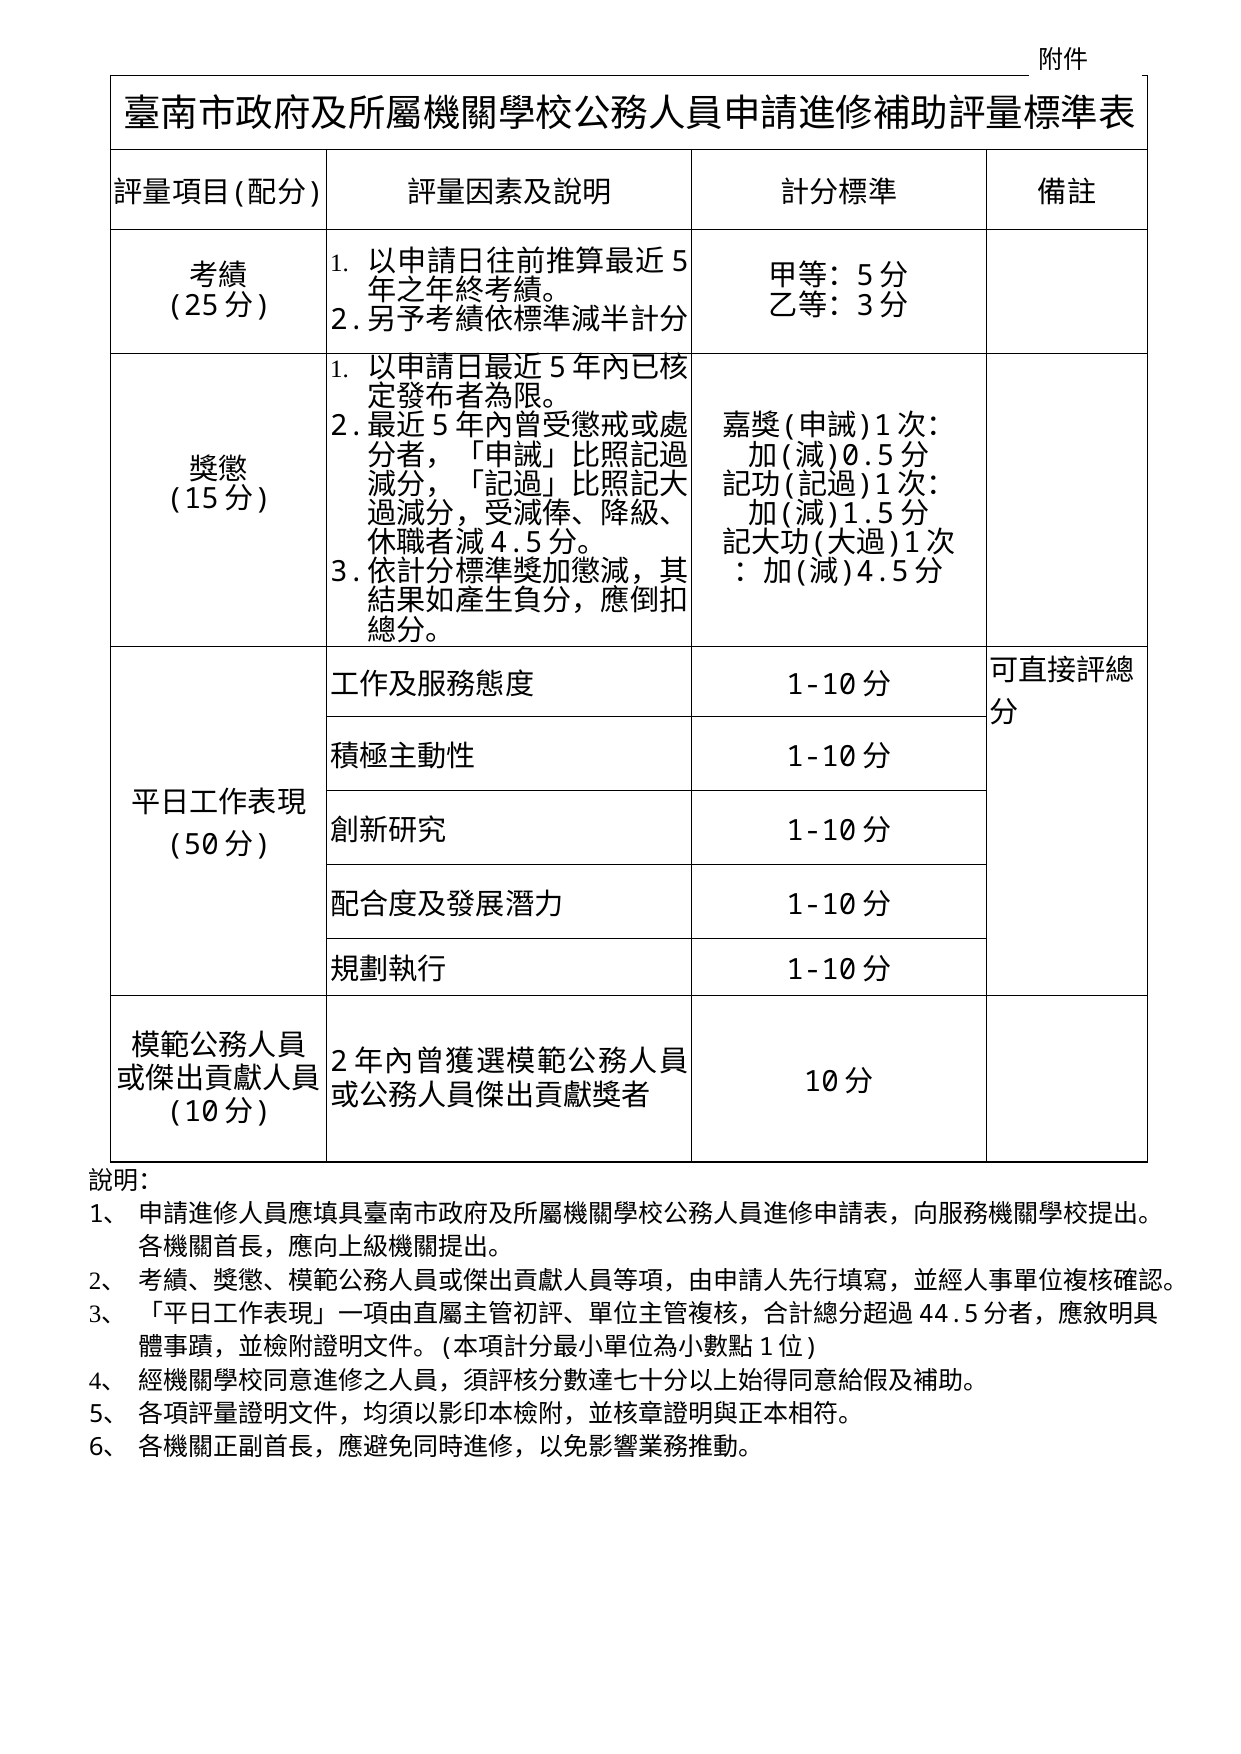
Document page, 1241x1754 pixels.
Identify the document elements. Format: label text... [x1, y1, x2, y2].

list 經機關學校同意進修之人員，須評核分數達七十分以上始得同意給假及補助。 [89, 1362, 1181, 1396]
table_cell [987, 354, 1147, 646]
list 申請進修人員應填具臺南市政府及所屬機關學校公務人員進修申請表，向服務機關學校提出。各機關首長，應向上級機關提出。 [89, 1196, 1181, 1262]
table_cell 積極主動性 [327, 717, 691, 790]
table_cell 1-10分 [692, 647, 986, 716]
table_cell 10分 [692, 996, 986, 1161]
table_cell 獎懲 (15分) [111, 354, 326, 646]
table_cell 2年內曾獲選模範公務人員或公務人員傑出貢獻獎者 [327, 996, 691, 1161]
table_cell [987, 996, 1147, 1161]
table_cell 模範公務人員 或傑出貢獻人員 (10分) [111, 996, 326, 1161]
list 各項評量證明文件，均須以影印本檢附，並核章證明與正本相符。 [89, 1396, 1181, 1429]
table_cell 創新研究 [327, 791, 691, 864]
table_cell 甲等：5分 乙等：3分 [692, 230, 986, 353]
table_cell 以申請日往前推算最近5年之年終考績。 另予考績依標準減半計分 [327, 230, 691, 353]
table_header 臺南市政府及所屬機關學校公務人員申請進修補助評量標準表 [111, 31, 1147, 149]
list 考績、獎懲、模範公務人員或傑出貢獻人員等項，由申請人先行填寫，並經人事單位複核確認。 [89, 1262, 1181, 1296]
table_cell 1-10分 [692, 939, 986, 994]
table_cell 備註 [987, 150, 1147, 229]
table_cell 平日工作表現 (50分) [111, 647, 326, 994]
table_cell [987, 230, 1147, 353]
table_cell 配合度及發展潛力 [327, 865, 691, 938]
table_cell 1-10分 [692, 791, 986, 864]
table_cell 以申請日最近5年內已核定發布者為限。 最近5年內曾受懲戒或處分者，「申誡」比照記過減分，「記過」比照記大過減分，受減俸、降級、休職者減4.5分。 依計分標準獎加懲減，其結果如產生負分，應倒扣總分。 [327, 354, 691, 646]
table_cell 1-10分 [692, 717, 986, 790]
table_cell 可直接評總分 [987, 647, 1147, 994]
table_cell 評量項目(配分) [111, 150, 326, 229]
table_cell 評量因素及說明 [327, 150, 691, 229]
text 說明： [89, 1162, 1181, 1196]
table_cell 工作及服務態度 [327, 647, 691, 716]
list 各機關正副首長，應避免同時進修，以免影響業務推動。 [89, 1429, 1181, 1462]
table_cell 考績 (25分) [111, 230, 326, 353]
table_cell 嘉獎(申誡)1次： 加(減)0.5分 記功(記過)1次： 加(減)1.5分 記大功(大過)1次 ：加(減)4.5分 [692, 354, 986, 646]
table_cell 計分標準 [692, 150, 986, 229]
table_cell 1-10分 [692, 865, 986, 938]
list 「平日工作表現」一項由直屬主管初評、單位主管複核，合計總分超過44.5分者，應敘明具體事蹟，並檢附證明文件。(本項計分最小單位為小數點1位) [89, 1296, 1181, 1362]
table_cell 規劃執行 [327, 939, 691, 994]
